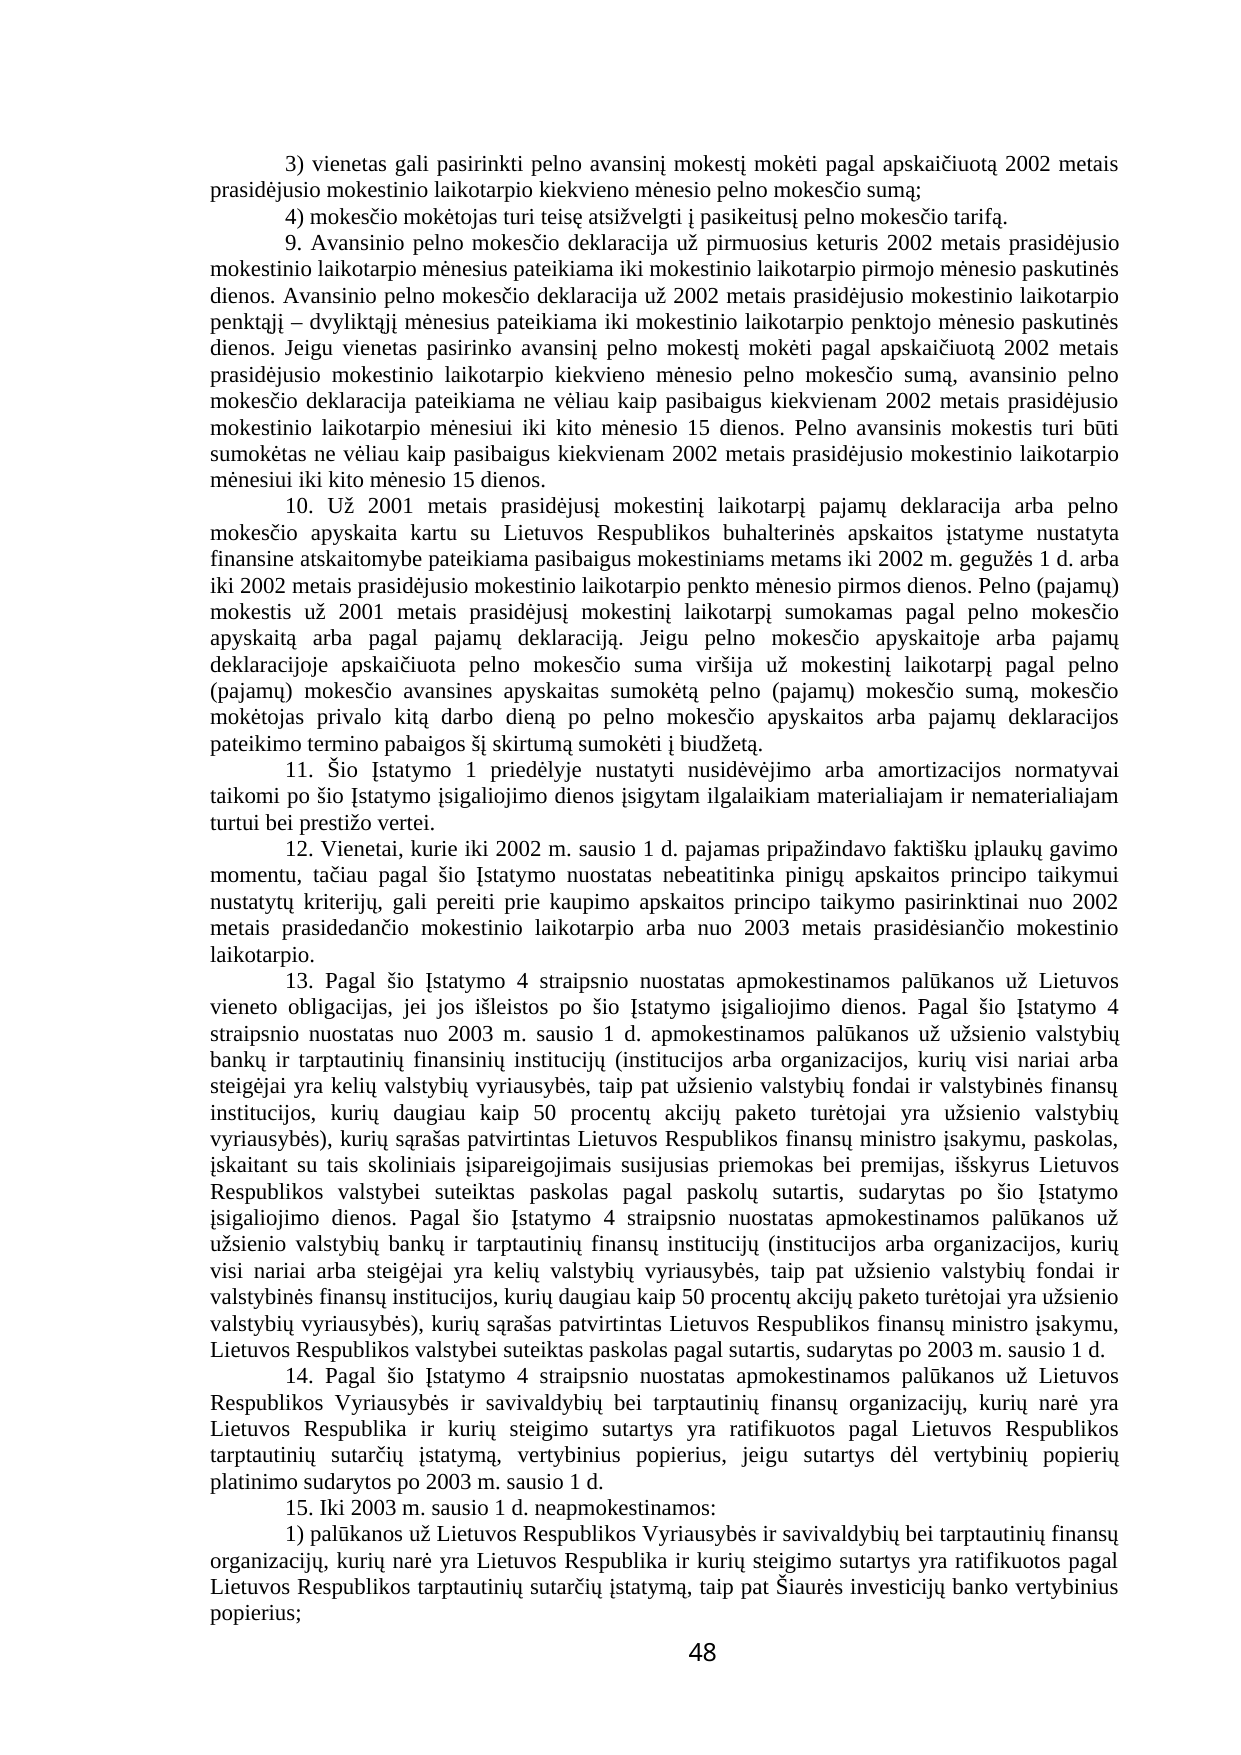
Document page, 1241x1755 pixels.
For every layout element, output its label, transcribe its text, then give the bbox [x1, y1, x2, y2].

text 10. Už 2001 metais prasidėjusį mokestinį laikotarpį pajamų deklaracija arba pelno mokesčio apyskaita kartu su Lietuvos Respublikos buhalterinės apskaitos įstatyme nustatyta finansine atskaitomybe pateikiama pasibaigus mokestiniams metams iki 2002 m. gegužės 1 d. arba iki 2002 metais prasidėjusio mokestinio laikotarpio penkto mėnesio pirmos dienos. Pelno (pajamų) mokestis už 2001 metais prasidėjusį mokestinį laikotarpį sumokamas pagal pelno mokesčio apyskaitą arba pagal pajamų deklaraciją. Jeigu pelno mokesčio apyskaitoje arba pajamų deklaracijoje apskaičiuota pelno mokesčio suma viršija už mokestinį laikotarpį pagal pelno (pajamų) mokesčio avansines apyskaitas sumokėtą pelno (pajamų) mokesčio sumą, mokesčio mokėtojas privalo kitą darbo dieną po pelno mokesčio apyskaitos arba pajamų deklaracijos pateikimo termino pabaigos šį skirtumą sumokėti į biudžetą. [210, 493, 1120, 756]
text 14. Pagal šio Įstatymo 4 straipsnio nuostatas apmokestinamos palūkanos už Lietuvos Respublikos Vyriausybės ir savivaldybių bei tarptautinių finansų organizacijų, kurių narė yra Lietuvos Respublika ir kurių steigimo sutartys yra ratifikuotos pagal Lietuvos Respublikos tarptautinių sutarčių įstatymą, vertybinius popierius, jeigu sutartys dėl vertybinių popierių platinimo sudarytos po 2003 m. sausio 1 d. [210, 1362, 1120, 1494]
text 1) palūkanos už Lietuvos Respublikos Vyriausybės ir savivaldybių bei tarptautinių finansų organizacijų, kurių narė yra Lietuvos Respublika ir kurių steigimo sutartys yra ratifikuotos pagal Lietuvos Respublikos tarptautinių sutarčių įstatymą, taip pat Šiaurės investicijų banko vertybinius popierius; [210, 1520, 1120, 1626]
text 4) mokesčio mokėtojas turi teisę atsižvelgti į pasikeitusį pelno mokesčio tarifą. [210, 203, 1120, 229]
text 12. Vienetai, kurie iki 2002 m. sausio 1 d. pajamas pripažindavo faktišku įplaukų gavimo momentu, tačiau pagal šio Įstatymo nuostatas nebeatitinka pinigų apskaitos principo taikymui nustatytų kriterijų, gali pereiti prie kaupimo apskaitos principo taikymo pasirinktinai nuo 2002 metais prasidedančio mokestinio laikotarpio arba nuo 2003 metais prasidėsiančio mokestinio laikotarpio. [210, 835, 1120, 967]
text 3) vienetas gali pasirinkti pelno avansinį mokestį mokėti pagal apskaičiuotą 2002 metais prasidėjusio mokestinio laikotarpio kiekvieno mėnesio pelno mokesčio sumą; [210, 150, 1120, 203]
text 13. Pagal šio Įstatymo 4 straipsnio nuostatas apmokestinamos palūkanos už Lietuvos vieneto obligacijas, jei jos išleistos po šio Įstatymo įsigaliojimo dienos. Pagal šio Įstatymo 4 straipsnio nuostatas nuo 2003 m. sausio 1 d. apmokestinamos palūkanos už užsienio valstybių bankų ir tarptautinių finansinių institucijų (institucijos arba organizacijos, kurių visi nariai arba steigėjai yra kelių valstybių vyriausybės, taip pat užsienio valstybių fondai ir valstybinės finansų institucijos, kurių daugiau kaip 50 procentų akcijų paketo turėtojai yra užsienio valstybių vyriausybės), kurių sąrašas patvirtintas Lietuvos Respublikos finansų ministro įsakymu, paskolas, įskaitant su tais skoliniais įsipareigojimais susijusias priemokas bei premijas, išskyrus Lietuvos Respublikos valstybei suteiktas paskolas pagal paskolų sutartis, sudarytas po šio Įstatymo įsigaliojimo dienos. Pagal šio Įstatymo 4 straipsnio nuostatas apmokestinamos palūkanos už užsienio valstybių bankų ir tarptautinių finansų institucijų (institucijos arba organizacijos, kurių visi nariai arba steigėjai yra kelių valstybių vyriausybės, taip pat užsienio valstybių fondai ir valstybinės finansų institucijos, kurių daugiau kaip 50 procentų akcijų paketo turėtojai yra užsienio valstybių vyriausybės), kurių sąrašas patvirtintas Lietuvos Respublikos finansų ministro įsakymu, Lietuvos Respublikos valstybei suteiktas paskolas pagal sutartis, sudarytas po 2003 m. sausio 1 d. [210, 967, 1120, 1362]
text 9. Avansinio pelno mokesčio deklaracija už pirmuosius keturis 2002 metais prasidėjusio mokestinio laikotarpio mėnesius pateikiama iki mokestinio laikotarpio pirmojo mėnesio paskutinės dienos. Avansinio pelno mokesčio deklaracija už 2002 metais prasidėjusio mokestinio laikotarpio penktąjį – dvyliktąjį mėnesius pateikiama iki mokestinio laikotarpio penktojo mėnesio paskutinės dienos. Jeigu vienetas pasirinko avansinį pelno mokestį mokėti pagal apskaičiuotą 2002 metais prasidėjusio mokestinio laikotarpio kiekvieno mėnesio pelno mokesčio sumą, avansinio pelno mokesčio deklaracija pateikiama ne vėliau kaip pasibaigus kiekvienam 2002 metais prasidėjusio mokestinio laikotarpio mėnesiui iki kito mėnesio 15 dienos. Pelno avansinis mokestis turi būti sumokėtas ne vėliau kaip pasibaigus kiekvienam 2002 metais prasidėjusio mokestinio laikotarpio mėnesiui iki kito mėnesio 15 dienos. [210, 229, 1120, 493]
text 11. Šio Įstatymo 1 priedėlyje nustatyti nusidėvėjimo arba amortizacijos normatyvai taikomi po šio Įstatymo įsigaliojimo dienos įsigytam ilgalaikiam materialiajam ir nematerialiajam turtui bei prestižo vertei. [210, 756, 1120, 835]
text 15. Iki 2003 m. sausio 1 d. neapmokestinamos: [210, 1494, 1120, 1520]
